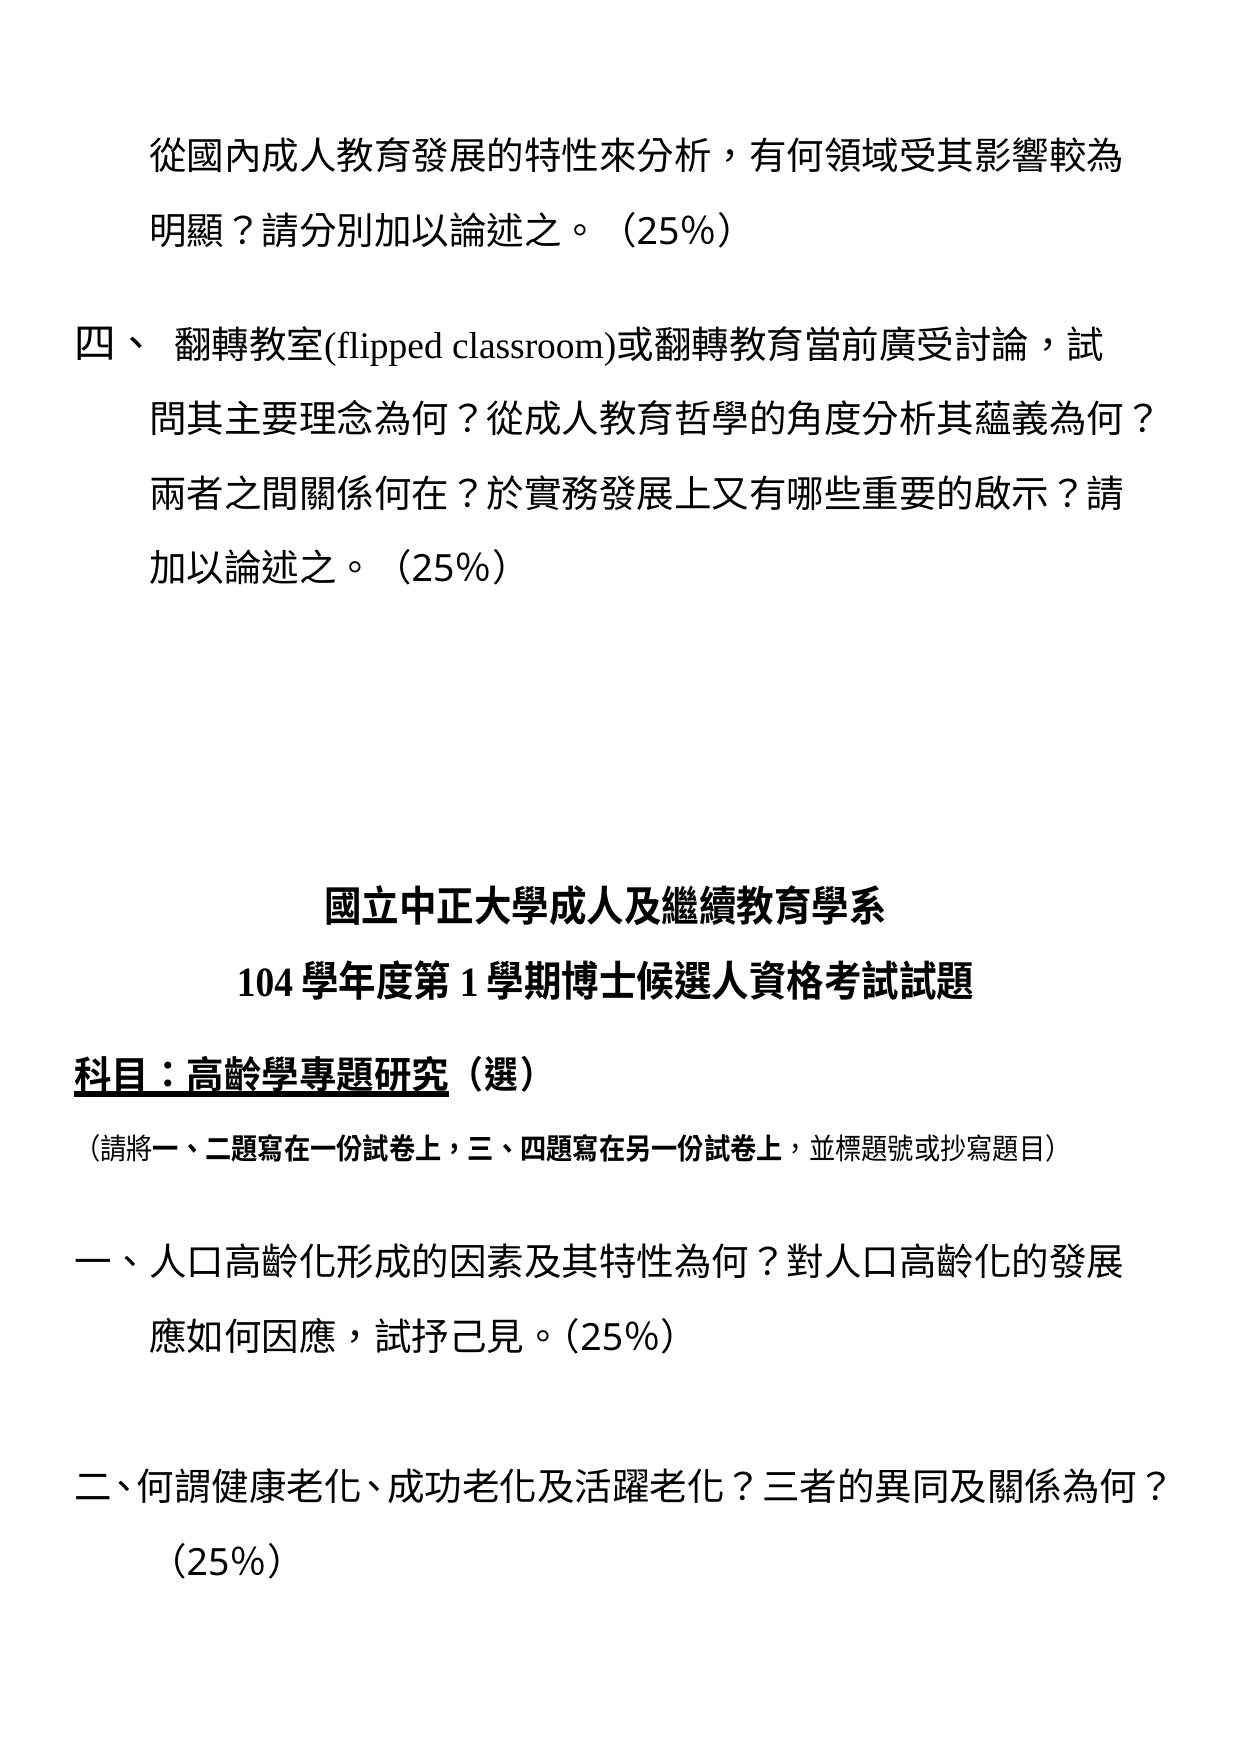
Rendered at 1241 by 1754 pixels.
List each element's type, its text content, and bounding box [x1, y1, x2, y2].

text 科目：高齡學專題研究（選） [74, 1034, 1137, 1109]
text 國立中正大學成人及繼續教育學系 [74, 866, 1137, 941]
list 從國內成人教育發展的特性來分析，有何領域受其影響較為明顯？請分別加以論述之。（25％） [74, 116, 1137, 266]
list 翻轉教室(flipped classroom)或翻轉教育當前廣受討論，試問其主要理念為何？從成人教育哲學的角度分析其蘊義為何？兩者之間關係何在？於實務發展上又有哪些重要的啟示？請加以論述之。（25％） [74, 303, 1137, 603]
text 二、何謂健康老化、成功老化及活躍老化？三者的異同及關係為何？（25％） [74, 1447, 1137, 1597]
text 104學年度第1學期博士候選人資格考試試題 [74, 941, 1137, 1016]
text （請將一、二題寫在一份試卷上，三、四題寫在另一份試卷上，並標題號或抄寫題目） [74, 1109, 1137, 1184]
text 一、人口高齡化形成的因素及其特性為何？對人口高齡化的發展應如何因應，試抒己見。（25％） [74, 1222, 1137, 1372]
